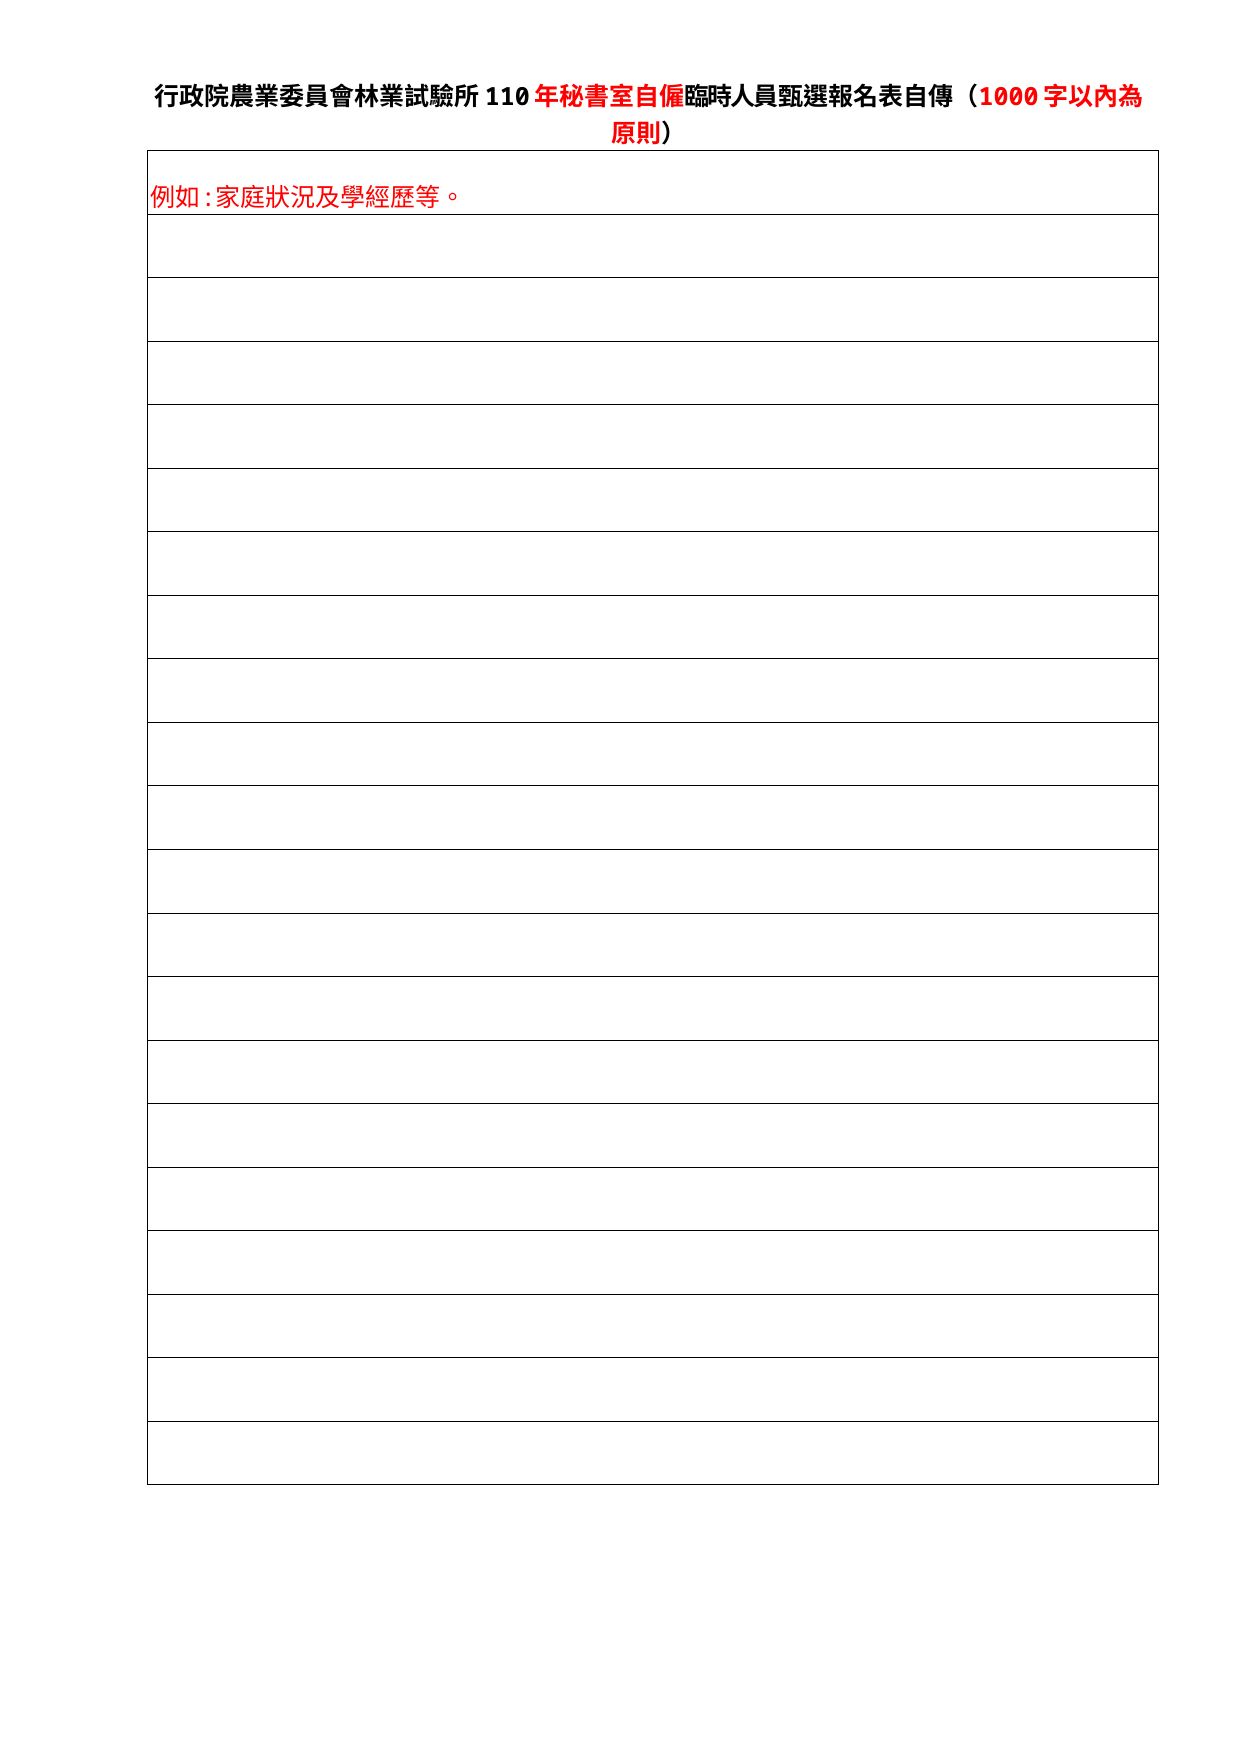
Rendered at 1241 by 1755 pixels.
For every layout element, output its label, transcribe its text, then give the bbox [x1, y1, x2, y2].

table_cell [148, 723, 1158, 785]
table_cell [148, 469, 1158, 531]
table_cell [148, 278, 1158, 341]
table_cell [148, 914, 1158, 976]
table_cell [148, 1231, 1158, 1294]
table_cell [148, 532, 1158, 595]
table_cell [148, 850, 1158, 912]
table_cell [148, 1168, 1158, 1230]
table_cell [148, 977, 1158, 1039]
table_cell [148, 1422, 1158, 1484]
table_cell [148, 215, 1158, 277]
table_cell [148, 1358, 1158, 1421]
table_cell [148, 405, 1158, 468]
table_cell [148, 596, 1158, 658]
table_cell [148, 1104, 1158, 1167]
table_cell [148, 659, 1158, 722]
table_cell [148, 1295, 1158, 1357]
table_cell [148, 786, 1158, 849]
text 行政院農業委員會林業試驗所110年秘書室自僱臨時人員甄選報名表自傳（1000字以內為原則） [148, 75, 1150, 150]
table_cell [148, 342, 1158, 404]
table_header 例如:家庭狀況及學經歷等。 [148, 151, 1158, 213]
table_cell [148, 1041, 1158, 1103]
